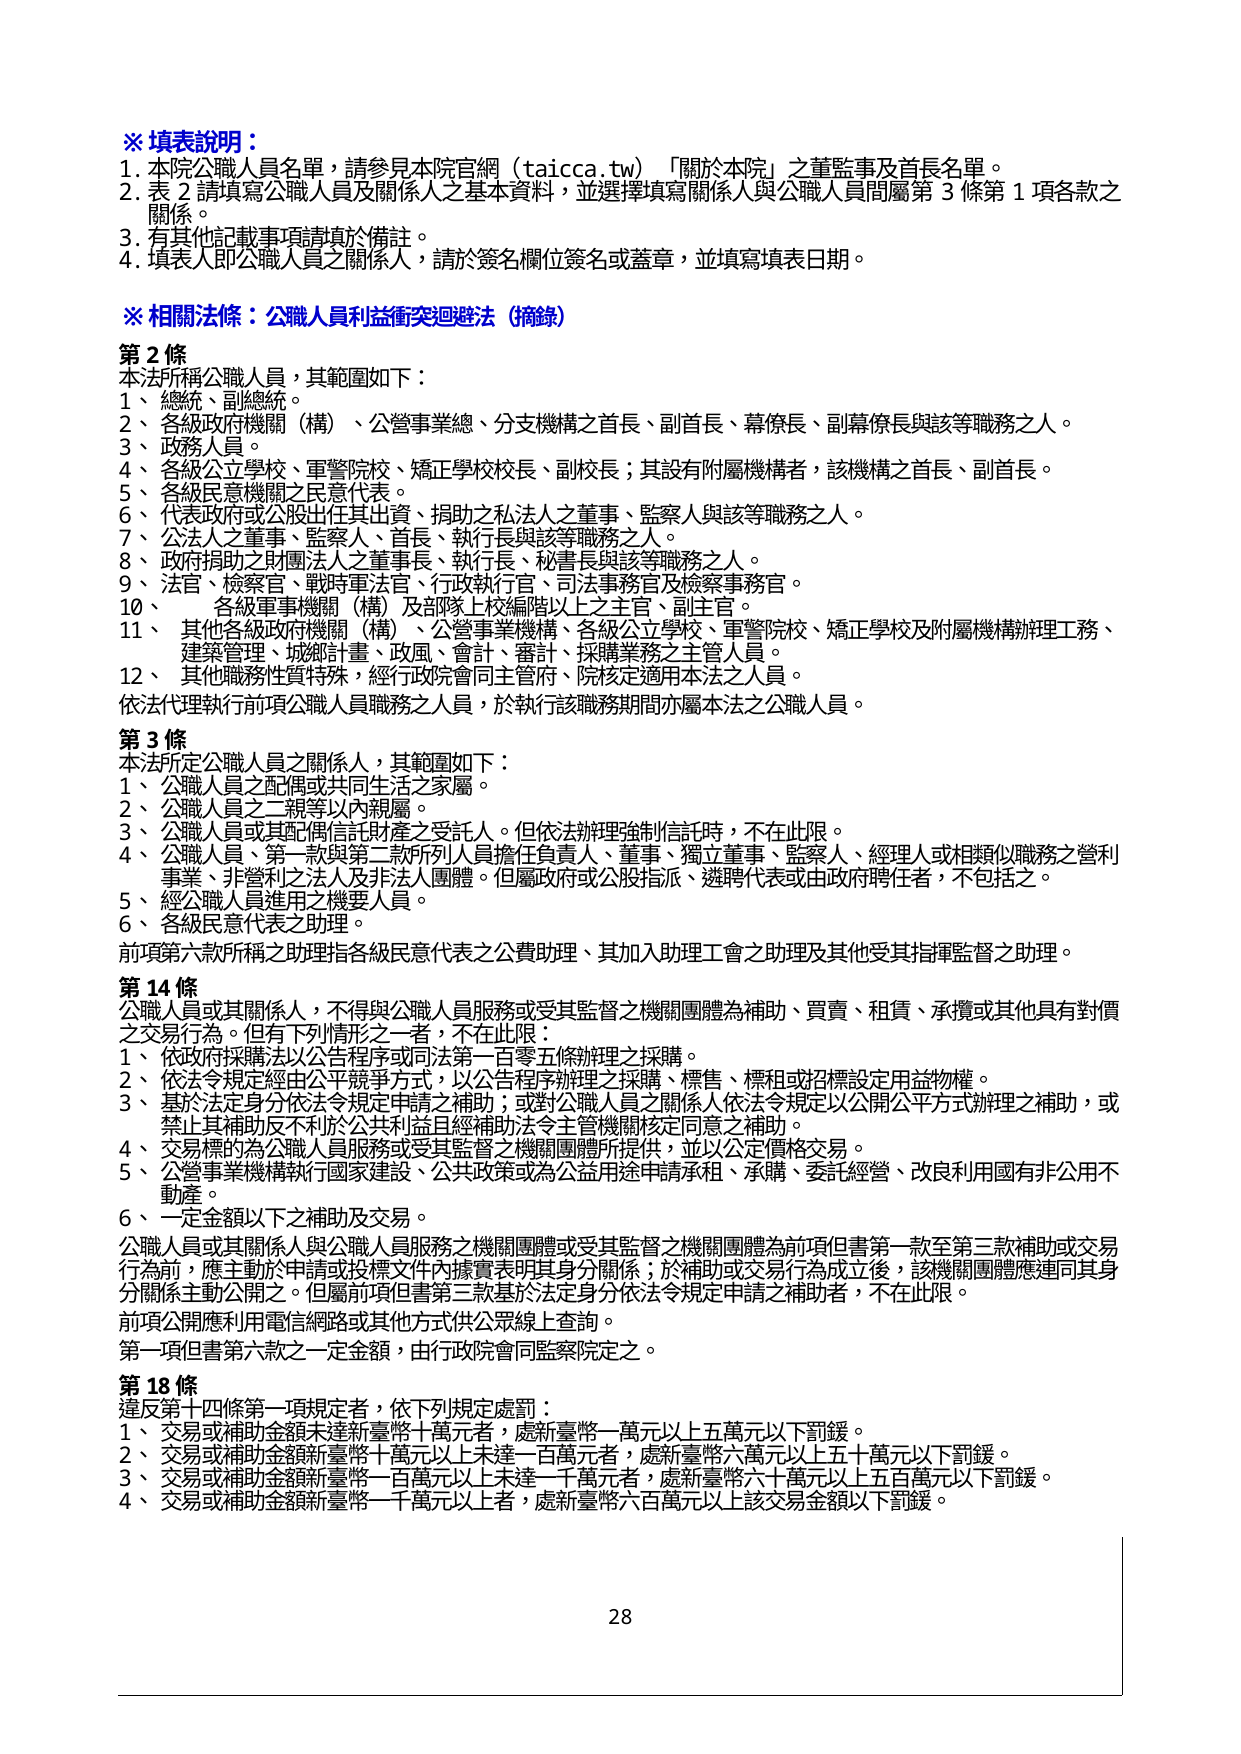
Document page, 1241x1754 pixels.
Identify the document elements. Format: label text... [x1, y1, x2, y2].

list 交易或補助金額新臺幣一百萬元以上未達一千萬元者，處新臺幣六十萬元以上五百萬元以下罰鍰。 [118, 1468, 1122, 1491]
list 依法令規定經由公平競爭方式，以公告程序辦理之採購、標售、標租或招標設定用益物權。 [118, 1070, 1122, 1093]
text 違反第十四條第一項規定者，依下列規定處罰： [118, 1399, 1122, 1422]
text 前項公開應利用電信網路或其他方式供公眾線上查詢。 [118, 1312, 1122, 1335]
list 各級軍事機關（構）及部隊上校編階以上之主官、副主官。 [118, 597, 1122, 620]
text 第14條 [118, 978, 1122, 1001]
list 依政府採購法以公告程序或同法第一百零五條辦理之採購。 [118, 1047, 1122, 1070]
list 各級民意代表之助理。 [118, 914, 1122, 937]
list 公營事業機構執行國家建設、公共政策或為公益用途申請承租、承購、委託經營、改良利用國有非公用不動產。 [118, 1162, 1122, 1208]
list 有其他記載事項請填於備註。 [269, 228, 386, 251]
list 有其他記載事項請填於備註。 [118, 228, 165, 251]
list 總統、副總統。 [118, 391, 1122, 414]
list 政府捐助之財團法人之董事長、執行長、秘書長與該等職務之人。 [118, 551, 1122, 574]
list 本院公職人員名單，請參見本院官網（taicca.tw）「關於本院」之董監事及首長名單。 [118, 159, 1122, 182]
text 第一項但書第六款之一定金額，由行政院會同監察院定之。 [118, 1341, 1122, 1364]
list 其他各級政府機關（構）、公營事業機構、各級公立學校、軍警院校、矯正學校及附屬機構辦理工務、建築管理、城鄉計畫、政風、會計、審計、採購業務之主管人員。 [118, 620, 1122, 666]
text 第3條 [118, 731, 1122, 753]
list 交易或補助金額未達新臺幣十萬元者，處新臺幣一萬元以上五萬元以下罰鍰。 [118, 1422, 1122, 1445]
list 公職人員之配偶或共同生活之家屬。 [118, 776, 1122, 799]
list 交易或補助金額新臺幣一千萬元以上者，處新臺幣六百萬元以上該交易金額以下罰鍰。 [118, 1491, 1122, 1514]
text 本法所稱公職人員，其範圍如下： [118, 368, 1122, 391]
list 各級公立學校、軍警院校、矯正學校校長、副校長；其設有附屬機構者，該機構之首長、副首長。 [118, 460, 1122, 483]
list 各級政府機關（構）、公營事業總、分支機構之首長、副首長、幕僚長、副幕僚長與該等職務之人。 [118, 414, 1122, 437]
text 公職人員或其關係人與公職人員服務之機關團體或受其監督之機關團體為前項但書第一款至第三款補助或交易行為前，應主動於申請或投標文件內據實表明其身分關係；於補助或交易行為成立後，該機關團體應連同其身分關係主動公開之。但屬前項但書第三款基於法定身分依法令規定申請之補助者，不在此限。 [118, 1237, 1122, 1306]
list 公職人員之二親等以內親屬。 [118, 799, 1122, 822]
text 前項第六款所稱之助理指各級民意代表之公費助理、其加入助理工會之助理及其他受其指揮監督之助理。 [118, 943, 1122, 966]
list 基於法定身分依法令規定申請之補助；或對公職人員之關係人依法令規定以公開公平方式辦理之補助，或禁止其補助反不利於公共利益且經補助法令主管機關核定同意之補助。 [118, 1093, 1122, 1139]
list 有其他記載事項請填於備註。 [156, 228, 202, 251]
list 公職人員、第一款與第二款所列人員擔任負責人、董事、獨立董事、監察人、經理人或相類似職務之營利事業、非營利之法人及非法人團體。但屬政府或公股指派、遴聘代表或由政府聘任者，不包括之。 [118, 845, 1122, 891]
list 有其他記載事項請填於備註。 [377, 228, 1122, 251]
text 本法所定公職人員之關係人，其範圍如下： [118, 753, 1122, 776]
list 公法人之董事、監察人、首長、執行長與該等職務之人。 [118, 528, 1122, 551]
list 公職人員或其配偶信託財產之受託人。但依法辦理強制信託時，不在此限。 [118, 822, 1122, 845]
list 其他職務性質特殊，經行政院會同主管府、院核定適用本法之人員。 [118, 666, 1122, 689]
list 有其他記載事項請填於備註。 [248, 228, 268, 251]
list 政務人員。 [118, 437, 1122, 460]
text ※相關法條：公職人員利益衝突迴避法（摘錄） [118, 296, 1122, 333]
text 第18條 [118, 1376, 1122, 1399]
list 填表人即公職人員之關係人，請於簽名欄位簽名或蓋章，並填寫填表日期。 [118, 251, 1122, 273]
list 法官、檢察官、戰時軍法官、行政執行官、司法事務官及檢察事務官。 [118, 574, 1122, 597]
text 公職人員或其關係人，不得與公職人員服務或受其監督之機關團體為補助、買賣、租賃、承攬或其他具有對價之交易行為。但有下列情形之一者，不在此限： [118, 1001, 1122, 1047]
text ※填表說明： [118, 123, 1122, 159]
list 一定金額以下之補助及交易。 [118, 1208, 1122, 1231]
list 有其他記載事項請填於備註。 [202, 228, 251, 251]
list 各級民意機關之民意代表。 [118, 483, 1122, 506]
list 表2請填寫公職人員及關係人之基本資料，並選擇填寫關係人與公職人員間屬第3條第1項各款之關係。 [118, 182, 1122, 228]
list 交易標的為公職人員服務或受其監督之機關團體所提供，並以公定價格交易。 [118, 1139, 1122, 1162]
text 第2條 [118, 345, 1122, 368]
list 經公職人員進用之機要人員。 [118, 891, 1122, 914]
list 交易或補助金額新臺幣十萬元以上未達一百萬元者，處新臺幣六萬元以上五十萬元以下罰鍰。 [118, 1445, 1122, 1468]
text 依法代理執行前項公職人員職務之人員，於執行該職務期間亦屬本法之公職人員。 [118, 695, 1122, 718]
list 代表政府或公股出任其出資、捐助之私法人之董事、監察人與該等職務之人。 [118, 506, 1122, 528]
